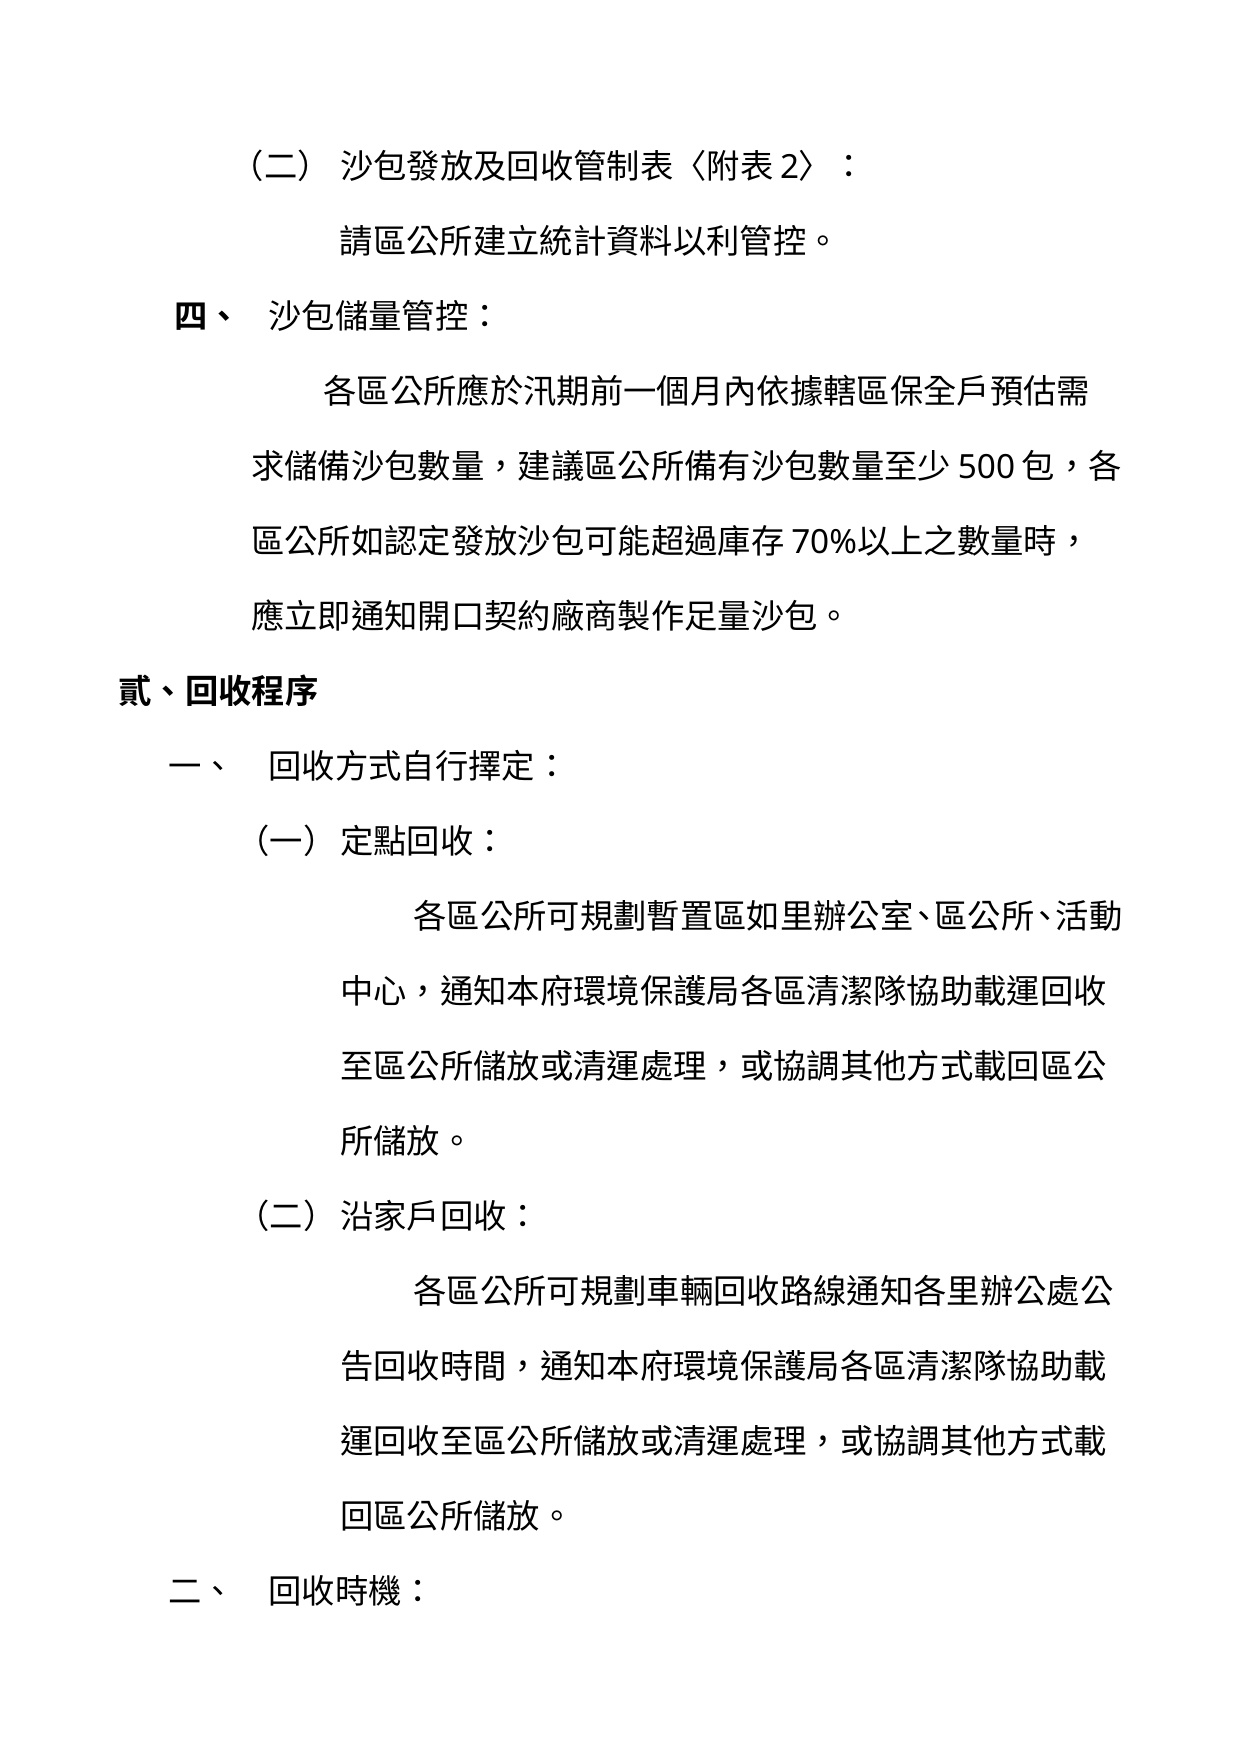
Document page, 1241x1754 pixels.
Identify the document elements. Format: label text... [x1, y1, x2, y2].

list 沙包儲量管控： [174, 277, 1122, 352]
text 請區公所建立統計資料以利管控。 [231, 202, 1122, 277]
text 各區公所可規劃車輛回收路線通知各里辦公處公告回收時間，通知本府環境保護局各區清潔隊協助載運回收至區公所儲放或清運處理，或協調其他方式載回區公所儲放。 [340, 1252, 1122, 1552]
text 貳、回收程序 [118, 652, 1122, 727]
list 回收方式自行擇定： [168, 727, 1122, 802]
list 沙包發放及回收管制表〈附表2〉： [231, 127, 1122, 202]
list 回收時機： [168, 1552, 1122, 1627]
text 各區公所應於汛期前一個月內依據轄區保全戶預估需求儲備沙包數量，建議區公所備有沙包數量至少500包，各區公所如認定發放沙包可能超過庫存70%以上之數量時，應立即通知開口契約廠商製作足量沙包。 [251, 352, 1122, 652]
list 沿家戶回收： [236, 1177, 1122, 1252]
text 各區公所可規劃暫置區如里辦公室、區公所、活動中心，通知本府環境保護局各區清潔隊協助載運回收至區公所儲放或清運處理，或協調其他方式載回區公所儲放。 [340, 877, 1122, 1177]
list 定點回收： [236, 802, 1122, 877]
